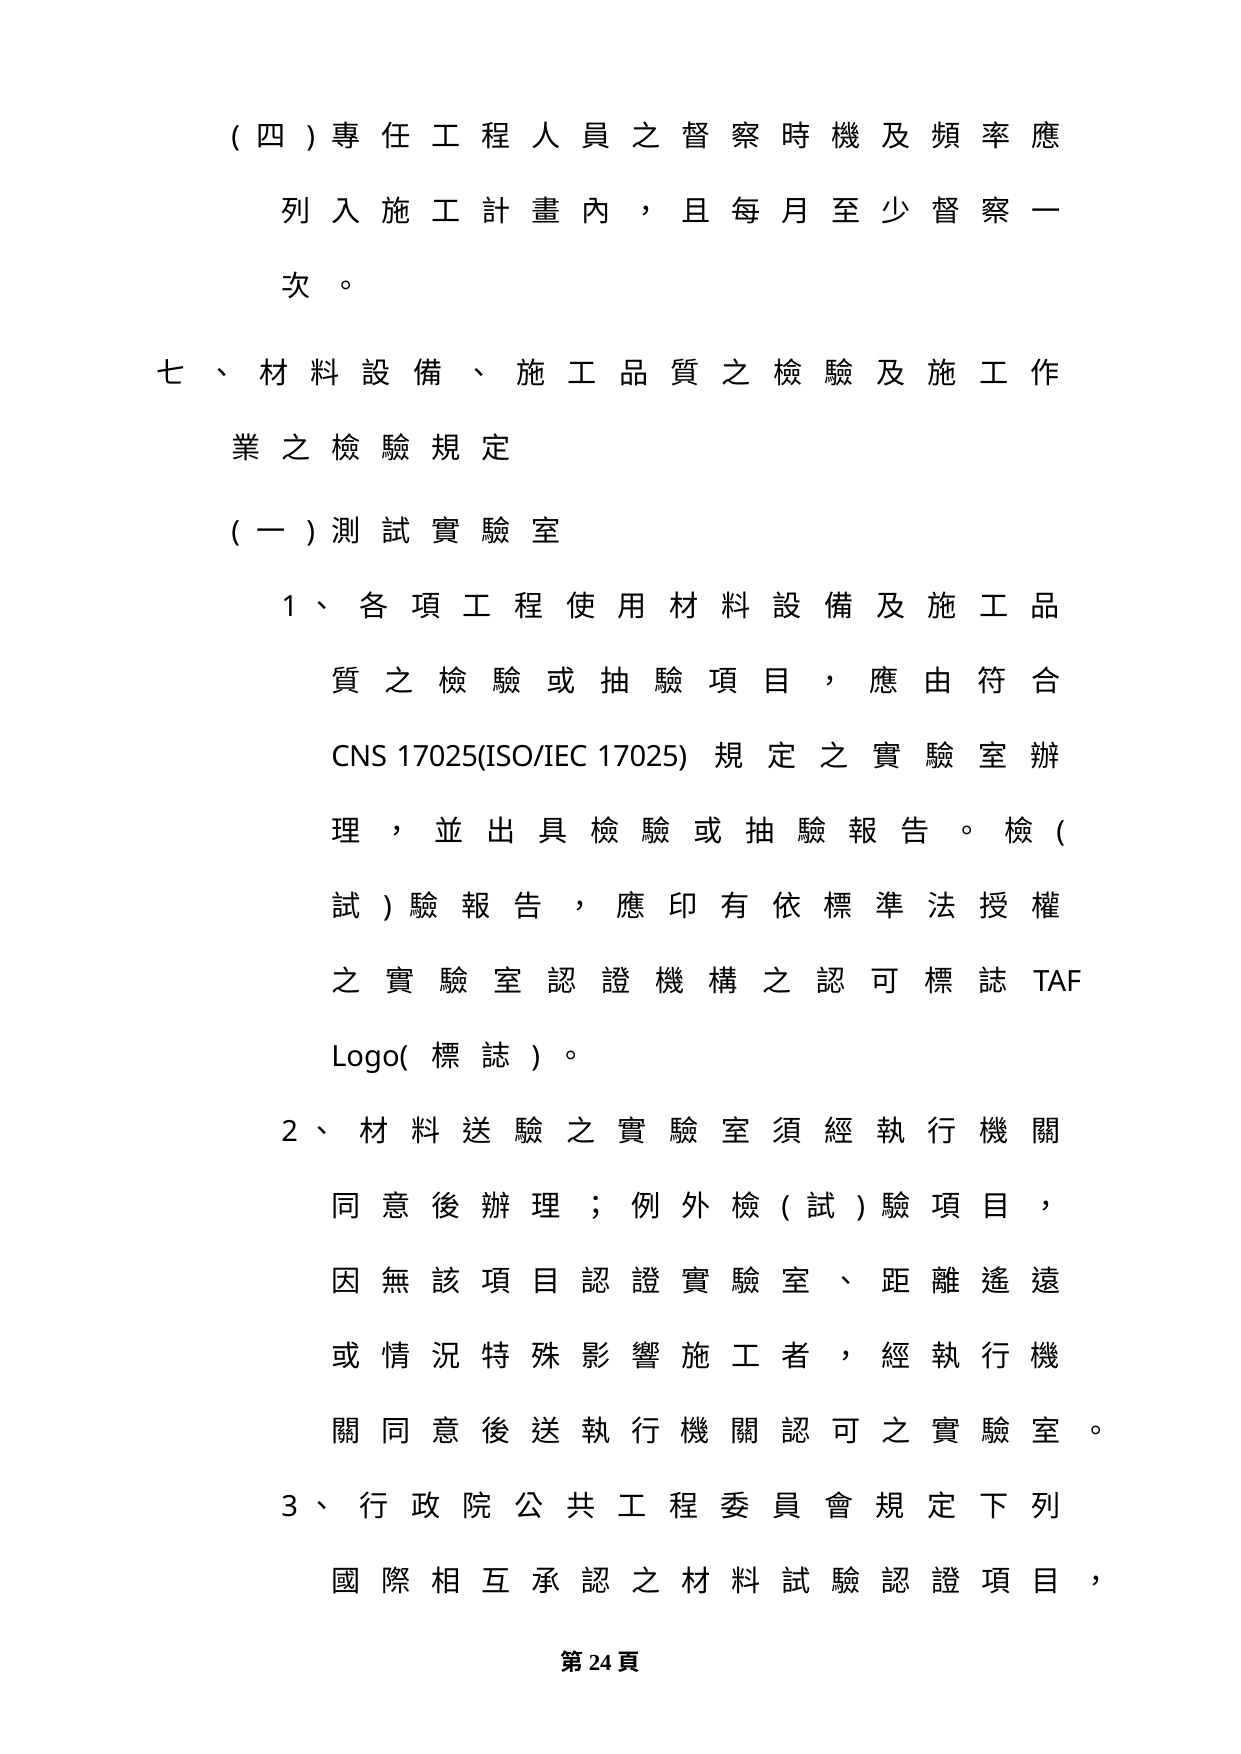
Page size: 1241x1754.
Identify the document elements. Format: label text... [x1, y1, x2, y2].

text 1、各項工程使用材料設備及施工品質之檢驗或抽驗項目，應由符合CNS 17025(ISO/IEC 17025)規定之實驗室辦理，並出具檢驗或抽驗報告。檢(試)驗報告，應印有依標準法授權之實驗室認證機構之認可標誌TAF Logo(標誌)。 [273, 566, 1081, 1091]
text (一)測試實驗室 [212, 491, 1081, 566]
text (四)專任工程人員之督察時機及頻率應列入施工計畫內，且每月至少督察一次。 [212, 96, 1081, 321]
text 3、行政院公共工程委員會規定下列國際相互承認之材料試驗認證項目，除有前款例外情形，並經執行機關審查同意外，須送TAF認可實驗室辦理。 [273, 1466, 1081, 1616]
text 七、材料設備、施工品質之檢驗及施工作業之檢驗規定 [156, 334, 1081, 484]
text 2、材料送驗之實驗室須經執行機關同意後辦理；例外檢(試)驗項目，因無該項目認證實驗室、距離遙遠或情況特殊影響施工者，經執行機關同意後送執行機關認可之實驗室。 [273, 1091, 1081, 1466]
